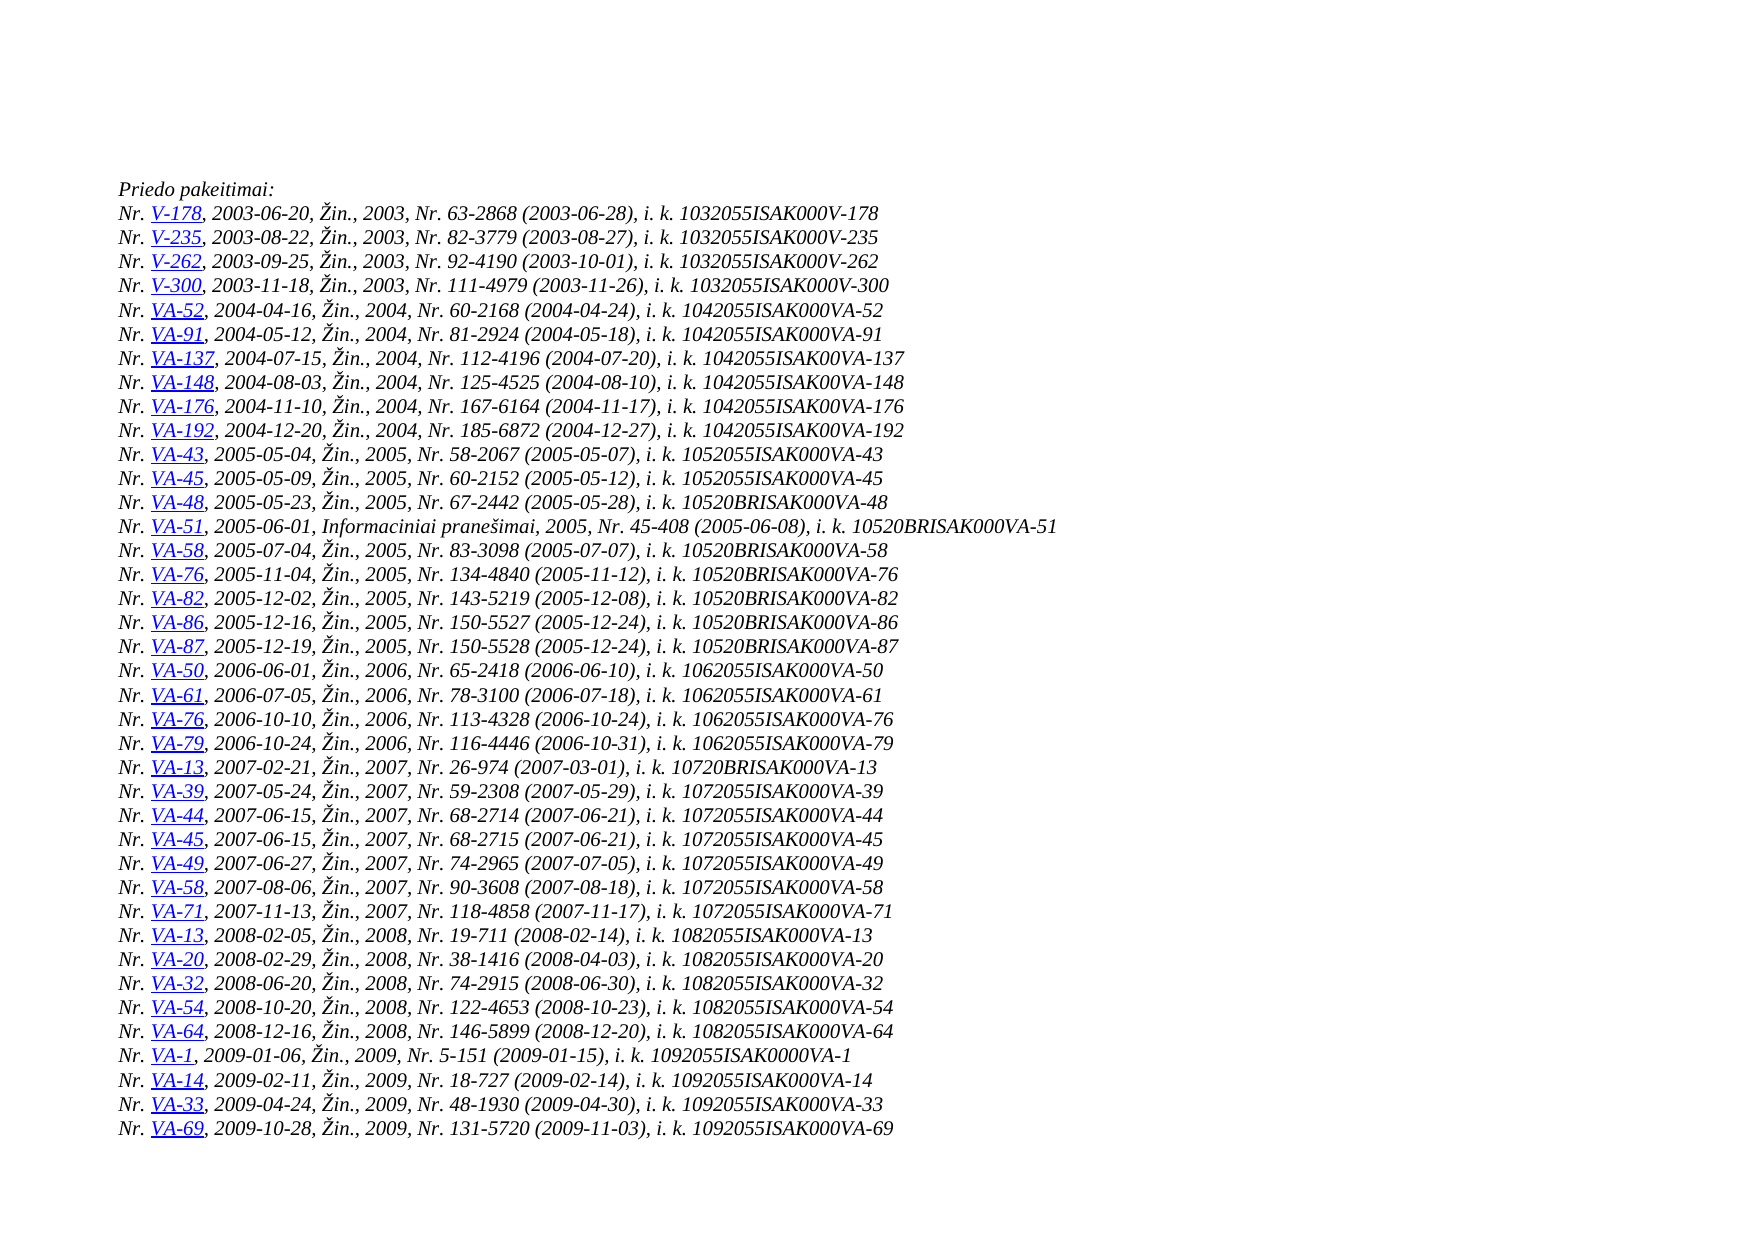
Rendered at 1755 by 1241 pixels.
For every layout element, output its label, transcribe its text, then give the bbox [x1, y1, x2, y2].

text Nr. V-300, 2003-11-18, Žin., 2003, Nr. 111-4979 (2003-11-26), i. k. 1032055ISAK000V-300 [118, 273, 1636, 297]
text Nr. VA-33, 2009-04-24, Žin., 2009, Nr. 48-1930 (2009-04-30), i. k. 1092055ISAK000VA-33 [118, 1092, 1636, 1116]
text Nr. VA-76, 2006-10-10, Žin., 2006, Nr. 113-4328 (2006-10-24), i. k. 1062055ISAK000VA-76 [118, 707, 1636, 731]
text Nr. VA-58, 2005-07-04, Žin., 2005, Nr. 83-3098 (2005-07-07), i. k. 10520BRISAK000VA-58 [118, 538, 1636, 562]
text Nr. VA-45, 2007-06-15, Žin., 2007, Nr. 68-2715 (2007-06-21), i. k. 1072055ISAK000VA-45 [118, 827, 1636, 851]
text Nr. VA-64, 2008-12-16, Žin., 2008, Nr. 146-5899 (2008-12-20), i. k. 1082055ISAK000VA-64 [118, 1019, 1636, 1043]
text Nr. VA-76, 2005-11-04, Žin., 2005, Nr. 134-4840 (2005-11-12), i. k. 10520BRISAK000VA-76 [118, 562, 1636, 586]
text Nr. VA-14, 2009-02-11, Žin., 2009, Nr. 18-727 (2009-02-14), i. k. 1092055ISAK000VA-14 [118, 1067, 1636, 1092]
text Nr. VA-45, 2005-05-09, Žin., 2005, Nr. 60-2152 (2005-05-12), i. k. 1052055ISAK000VA-45 [118, 466, 1636, 490]
text Nr. VA-54, 2008-10-20, Žin., 2008, Nr. 122-4653 (2008-10-23), i. k. 1082055ISAK000VA-54 [118, 995, 1636, 1019]
text Nr. VA-50, 2006-06-01, Žin., 2006, Nr. 65-2418 (2006-06-10), i. k. 1062055ISAK000VA-50 [118, 658, 1636, 682]
text Nr. VA-82, 2005-12-02, Žin., 2005, Nr. 143-5219 (2005-12-08), i. k. 10520BRISAK000VA-82 [118, 586, 1636, 610]
text Nr. VA-32, 2008-06-20, Žin., 2008, Nr. 74-2915 (2008-06-30), i. k. 1082055ISAK000VA-32 [118, 971, 1636, 995]
text Nr. VA-49, 2007-06-27, Žin., 2007, Nr. 74-2965 (2007-07-05), i. k. 1072055ISAK000VA-49 [118, 851, 1636, 875]
text Nr. VA-79, 2006-10-24, Žin., 2006, Nr. 116-4446 (2006-10-31), i. k. 1062055ISAK000VA-79 [118, 731, 1636, 755]
text Nr. VA-58, 2007-08-06, Žin., 2007, Nr. 90-3608 (2007-08-18), i. k. 1072055ISAK000VA-58 [118, 875, 1636, 899]
text Nr. VA-192, 2004-12-20, Žin., 2004, Nr. 185-6872 (2004-12-27), i. k. 1042055ISAK00VA-192 [118, 418, 1636, 442]
text Nr. VA-91, 2004-05-12, Žin., 2004, Nr. 81-2924 (2004-05-18), i. k. 1042055ISAK000VA-91 [118, 322, 1636, 346]
text Nr. VA-48, 2005-05-23, Žin., 2005, Nr. 67-2442 (2005-05-28), i. k. 10520BRISAK000VA-48 [118, 490, 1636, 514]
text Nr. VA-43, 2005-05-04, Žin., 2005, Nr. 58-2067 (2005-05-07), i. k. 1052055ISAK000VA-43 [118, 442, 1636, 466]
text Nr. V-262, 2003-09-25, Žin., 2003, Nr. 92-4190 (2003-10-01), i. k. 1032055ISAK000V-262 [118, 249, 1636, 273]
text Nr. VA-71, 2007-11-13, Žin., 2007, Nr. 118-4858 (2007-11-17), i. k. 1072055ISAK000VA-71 [118, 899, 1636, 923]
text Nr. VA-69, 2009-10-28, Žin., 2009, Nr. 131-5720 (2009-11-03), i. k. 1092055ISAK000VA-69 [118, 1116, 1636, 1140]
text Nr. V-235, 2003-08-22, Žin., 2003, Nr. 82-3779 (2003-08-27), i. k. 1032055ISAK000V-235 [118, 225, 1636, 249]
text Nr. VA-13, 2008-02-05, Žin., 2008, Nr. 19-711 (2008-02-14), i. k. 1082055ISAK000VA-13 [118, 923, 1636, 947]
text Nr. VA-137, 2004-07-15, Žin., 2004, Nr. 112-4196 (2004-07-20), i. k. 1042055ISAK00VA-137 [118, 346, 1636, 370]
text Priedo pakeitimai: [118, 177, 1636, 201]
text Nr. V-178, 2003-06-20, Žin., 2003, Nr. 63-2868 (2003-06-28), i. k. 1032055ISAK000V-178 [118, 201, 1636, 225]
text Nr. VA-20, 2008-02-29, Žin., 2008, Nr. 38-1416 (2008-04-03), i. k. 1082055ISAK000VA-20 [118, 947, 1636, 971]
text Nr. VA-86, 2005-12-16, Žin., 2005, Nr. 150-5527 (2005-12-24), i. k. 10520BRISAK000VA-86 [118, 610, 1636, 634]
text Nr. VA-148, 2004-08-03, Žin., 2004, Nr. 125-4525 (2004-08-10), i. k. 1042055ISAK00VA-148 [118, 370, 1636, 394]
text Nr. VA-176, 2004-11-10, Žin., 2004, Nr. 167-6164 (2004-11-17), i. k. 1042055ISAK00VA-176 [118, 394, 1636, 418]
text Nr. VA-51, 2005-06-01, Informaciniai pranešimai, 2005, Nr. 45-408 (2005-06-08), i. k. 10520BRISAK000VA-51 [118, 514, 1636, 538]
text Nr. VA-52, 2004-04-16, Žin., 2004, Nr. 60-2168 (2004-04-24), i. k. 1042055ISAK000VA-52 [118, 297, 1636, 322]
text Nr. VA-61, 2006-07-05, Žin., 2006, Nr. 78-3100 (2006-07-18), i. k. 1062055ISAK000VA-61 [118, 682, 1636, 707]
text Nr. VA-39, 2007-05-24, Žin., 2007, Nr. 59-2308 (2007-05-29), i. k. 1072055ISAK000VA-39 [118, 779, 1636, 803]
text Nr. VA-87, 2005-12-19, Žin., 2005, Nr. 150-5528 (2005-12-24), i. k. 10520BRISAK000VA-87 [118, 634, 1636, 658]
text Nr. VA-1, 2009-01-06, Žin., 2009, Nr. 5-151 (2009-01-15), i. k. 1092055ISAK0000VA-1 [118, 1043, 1636, 1067]
text Nr. VA-44, 2007-06-15, Žin., 2007, Nr. 68-2714 (2007-06-21), i. k. 1072055ISAK000VA-44 [118, 803, 1636, 827]
text Nr. VA-13, 2007-02-21, Žin., 2007, Nr. 26-974 (2007-03-01), i. k. 10720BRISAK000VA-13 [118, 755, 1636, 779]
